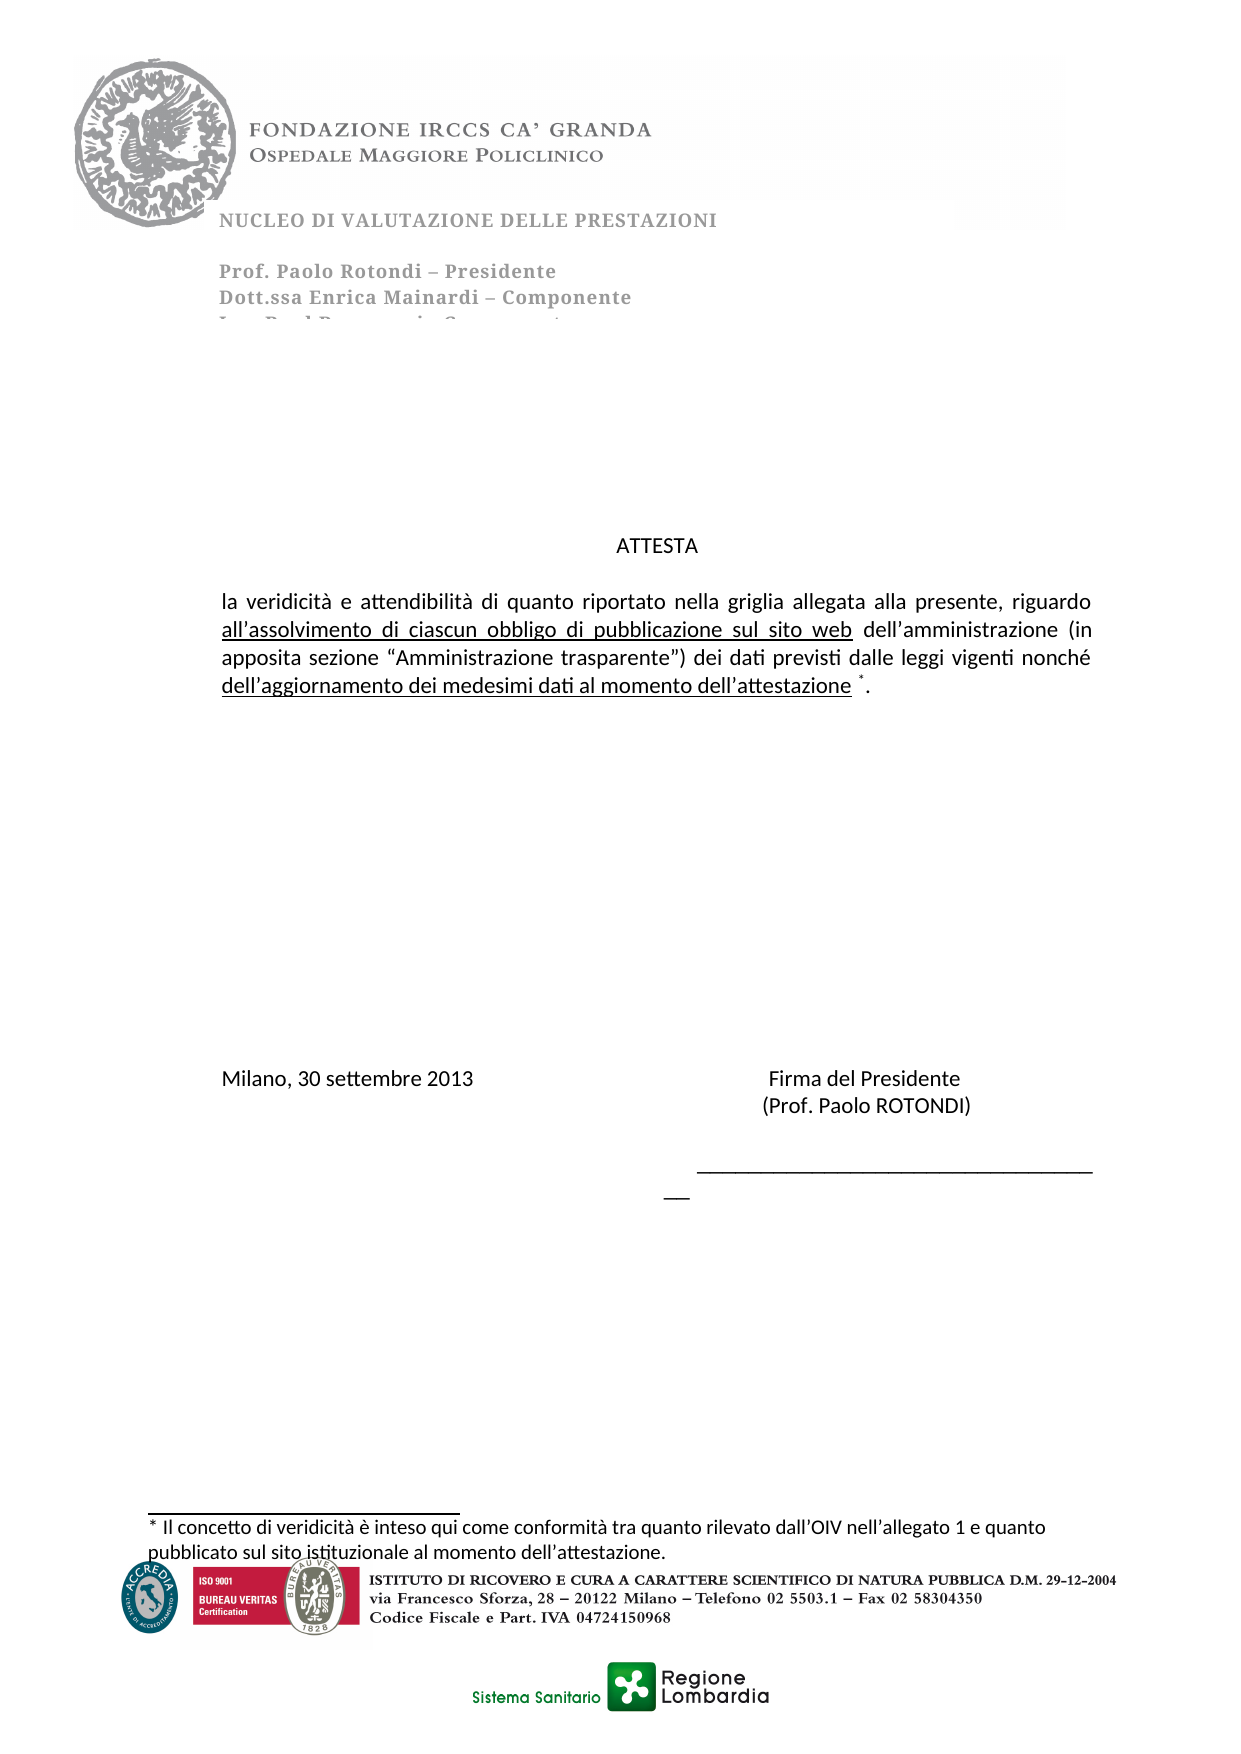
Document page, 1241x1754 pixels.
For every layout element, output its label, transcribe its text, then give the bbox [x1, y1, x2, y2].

text (Prof. Paolo ROTONDI) [221, 1092, 1092, 1120]
text Il concetto di veridicità è inteso qui come conformità tra quanto rilevato dall’OIV nell’allegato 1 e quanto pubblicato sul sito istituzionale al momento dell’attestazione. [148, 1514, 1092, 1544]
text ATTESTA [221, 531, 1092, 559]
text _________________________________ [664, 1148, 1092, 1200]
text la veridicità e attendibilità di quanto riportato nella griglia allegata alla presente, riguardo all’assolvimento di ciascun obbligo di pubblicazione sul sito web dell’amministrazione (in apposita sezione “Amministrazione trasparente”) dei dati previsti dalle leggi vigenti nonché dell’aggiornamento dei medesimi dati al momento dell’attestazione . [221, 587, 1092, 699]
text Milano, 30 settembre 2013 Firma del Presidente [221, 1064, 1092, 1092]
